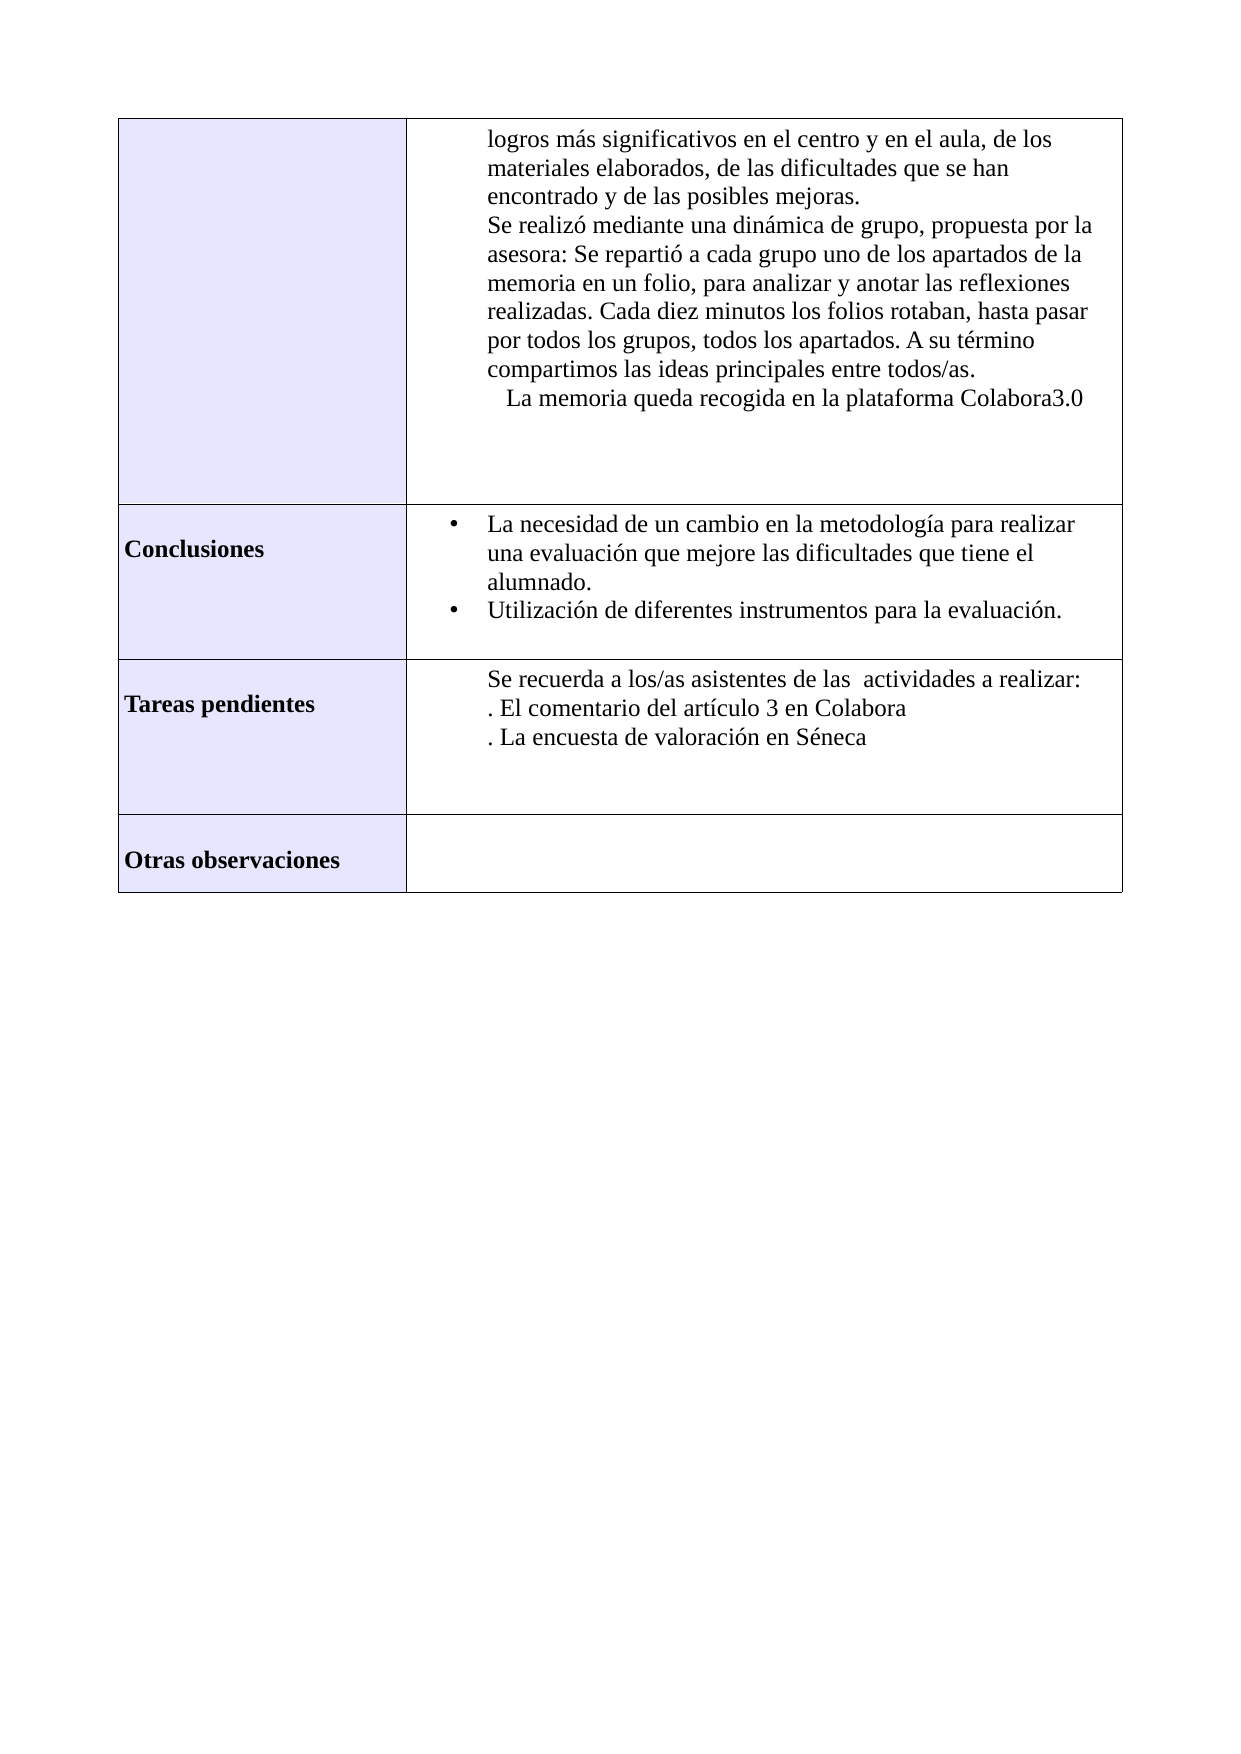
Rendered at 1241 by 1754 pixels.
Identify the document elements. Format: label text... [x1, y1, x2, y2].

table_cell logros más significativos en el centro y en el aula, de los materiales elaborados, de las dificultades que se han encontrado y de las posibles mejoras. Se realizó mediante una dinámica de grupo, propuesta por la asesora: Se repartió a cada grupo uno de los apartados de la memoria en un folio, para analizar y anotar las reflexiones realizadas. Cada diez minutos los folios rotaban, hasta pasar por todos los grupos, todos los apartados. A su término compartimos las ideas principales entre todos/as. La memoria queda recogida en la plataforma Colabora3.0 [407, 119, 1122, 503]
table_cell [407, 815, 1122, 892]
table_cell Se recuerda a los/as asistentes de las actividades a realizar: . El comentario del artículo 3 en Colabora . La encuesta de valoración en Séneca [407, 660, 1122, 814]
table_cell Tareas pendientes [119, 660, 406, 814]
table_cell Conclusiones [119, 505, 406, 659]
table_cell Otras observaciones [119, 815, 406, 892]
table_cell La necesidad de un cambio en la metodología para realizar una evaluación que mejore las dificultades que tiene el alumnado. Utilización de diferentes instrumentos para la evaluación. [407, 505, 1122, 659]
table_cell [119, 119, 406, 503]
